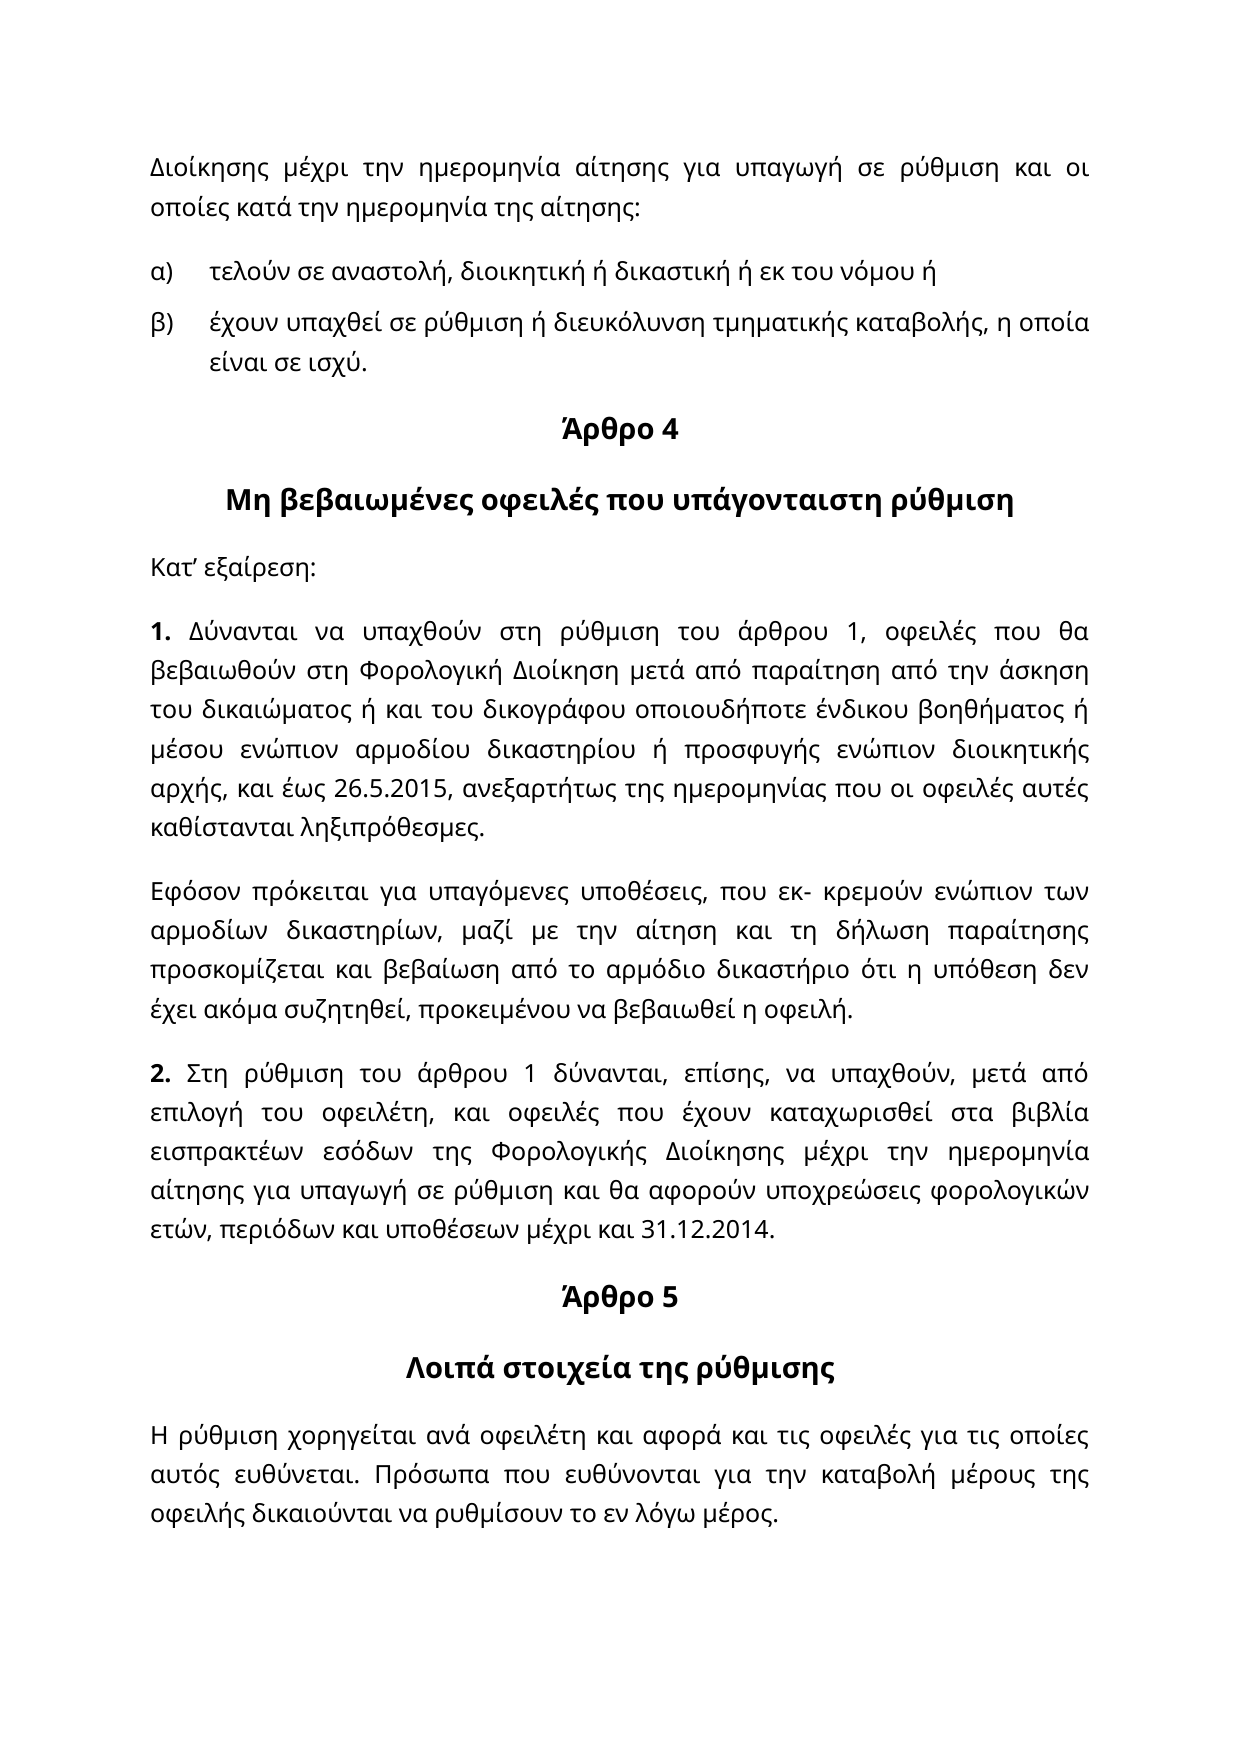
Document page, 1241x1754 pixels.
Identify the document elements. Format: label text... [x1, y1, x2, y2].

subtitle Άρθρο 4 [150, 408, 1090, 448]
list α) τελούν σε αναστολή, διοικητική ή δικαστική ή εκ του νόμου ή [150, 253, 1090, 287]
text 2. Στη ρύθμιση του άρθρου 1 δύνανται, επίσης, να υπαχθούν, μετά από επιλογή του οφειλέτη, και οφειλές που έχουν καταχωρισθεί στα βιβλία εισπρακτέων εσόδων της Φορολογικής Διοίκησης μέχρι την ημερομηνία αίτησης για υπαγωγή σε ρύθμιση και θα αφορούν υποχρεώσεις φορολογικών ετών, περιόδων και υποθέσεων μέχρι και 31.12.2014. [150, 1055, 1090, 1246]
text Κατ’ εξαίρεση: [150, 549, 1090, 584]
subtitle Λοιπά στοιχεία της ρύθμισης [150, 1347, 1090, 1387]
list β) έχουν υπαχθεί σε ρύθμιση ή διευκόλυνση τμηματικής καταβολής, η οποία είναι σε ισχύ. [150, 305, 1090, 378]
text Εφόσον πρόκειται για υπαγόμενες υποθέσεις, που εκ- κρεμούν ενώπιον των αρμοδίων δικαστηρίων, μαζί με την αίτηση και τη δήλωση παραίτησης προσκομίζεται και βεβαίωση από το αρμόδιο δικαστήριο ότι η υπόθεση δεν έχει ακόμα συζητηθεί, προκειμένου να βεβαιωθεί η οφειλή. [150, 874, 1090, 1025]
subtitle Άρθρο 5 [150, 1276, 1090, 1316]
text 1. Δύνανται να υπαχθούν στη ρύθμιση του άρθρου 1, οφειλές που θα βεβαιωθούν στη Φορολογική Διοίκηση μετά από παραίτηση από την άσκηση του δικαιώματος ή και του δικογράφου οποιουδήποτε ένδικου βοηθήματος ή μέσου ενώπιον αρμοδίου δικαστηρίου ή προσφυγής ενώπιον διοικητικής αρχής, και έως 26.5.2015, ανεξαρτήτως της ημερομηνίας που οι οφειλές αυτές καθίστανται ληξιπρόθεσμες. [150, 614, 1090, 844]
text Διοίκησης μέχρι την ημερομηνία αίτησης για υπαγωγή σε ρύθμιση και οι οποίες κατά την ημερομηνία της αίτησης: [150, 150, 1090, 223]
text Η ρύθμιση χορηγείται ανά οφειλέτη και αφορά και τις οφειλές για τις οποίες αυτός ευθύνεται. Πρόσωπα που ευθύνονται για την καταβολή μέρους της οφειλής δικαιούνται να ρυθμίσουν το εν λόγω μέρος. [150, 1417, 1090, 1530]
subtitle Μη βεβαιωμένες οφειλές που υπάγονταιστη ρύθμιση [150, 479, 1090, 519]
